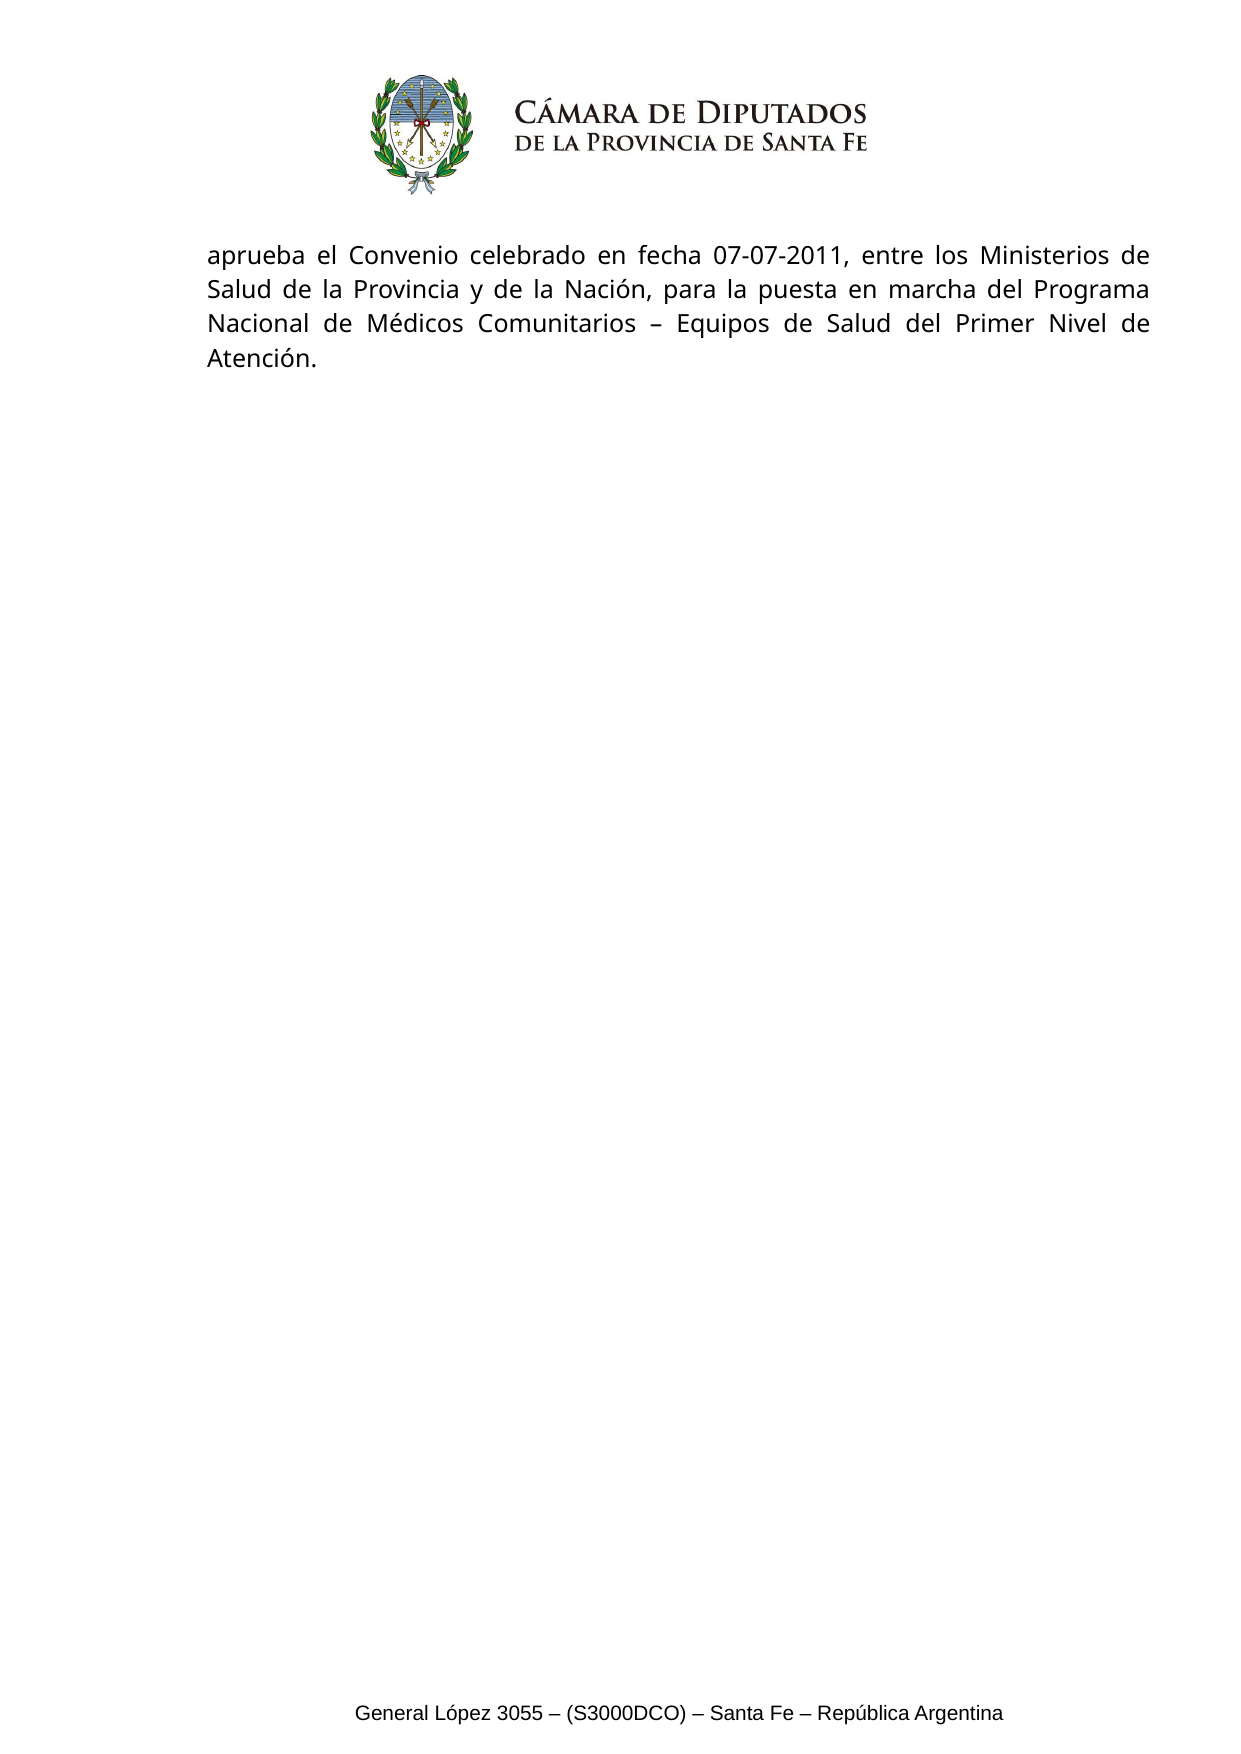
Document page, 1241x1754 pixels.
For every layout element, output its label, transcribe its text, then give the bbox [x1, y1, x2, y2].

text aprueba el Convenio celebrado en fecha 07-07-2011, entre los Ministerios de Salud de la Provincia y de la Nación, para la puesta en marcha del Programa Nacional de Médicos Comunitarios – Equipos de Salud del Primer Nivel de Atención. [207, 238, 1152, 374]
picture [370, 75, 867, 199]
